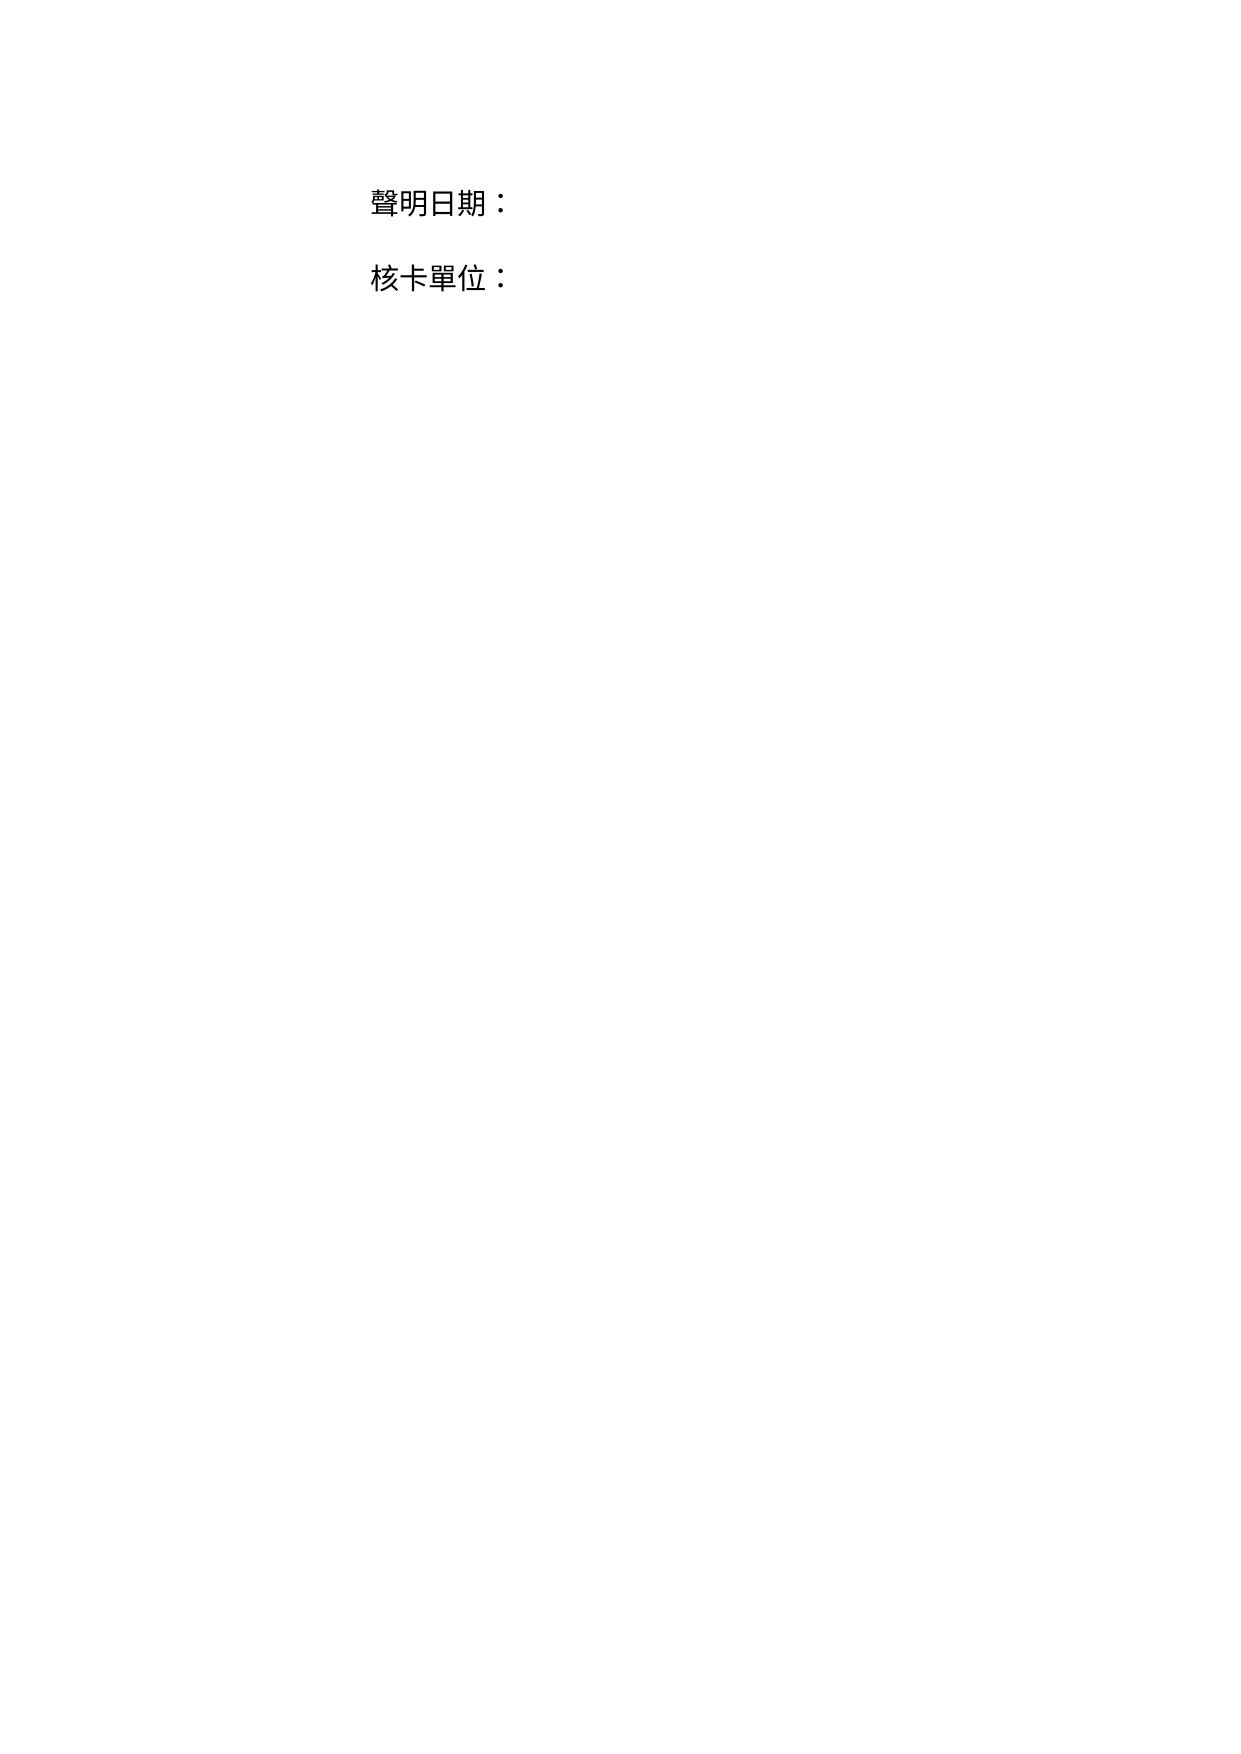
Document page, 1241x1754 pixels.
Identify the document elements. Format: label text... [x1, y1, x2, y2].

text 核卡單位： [187, 239, 1053, 314]
text 聲明日期： [187, 164, 1053, 239]
